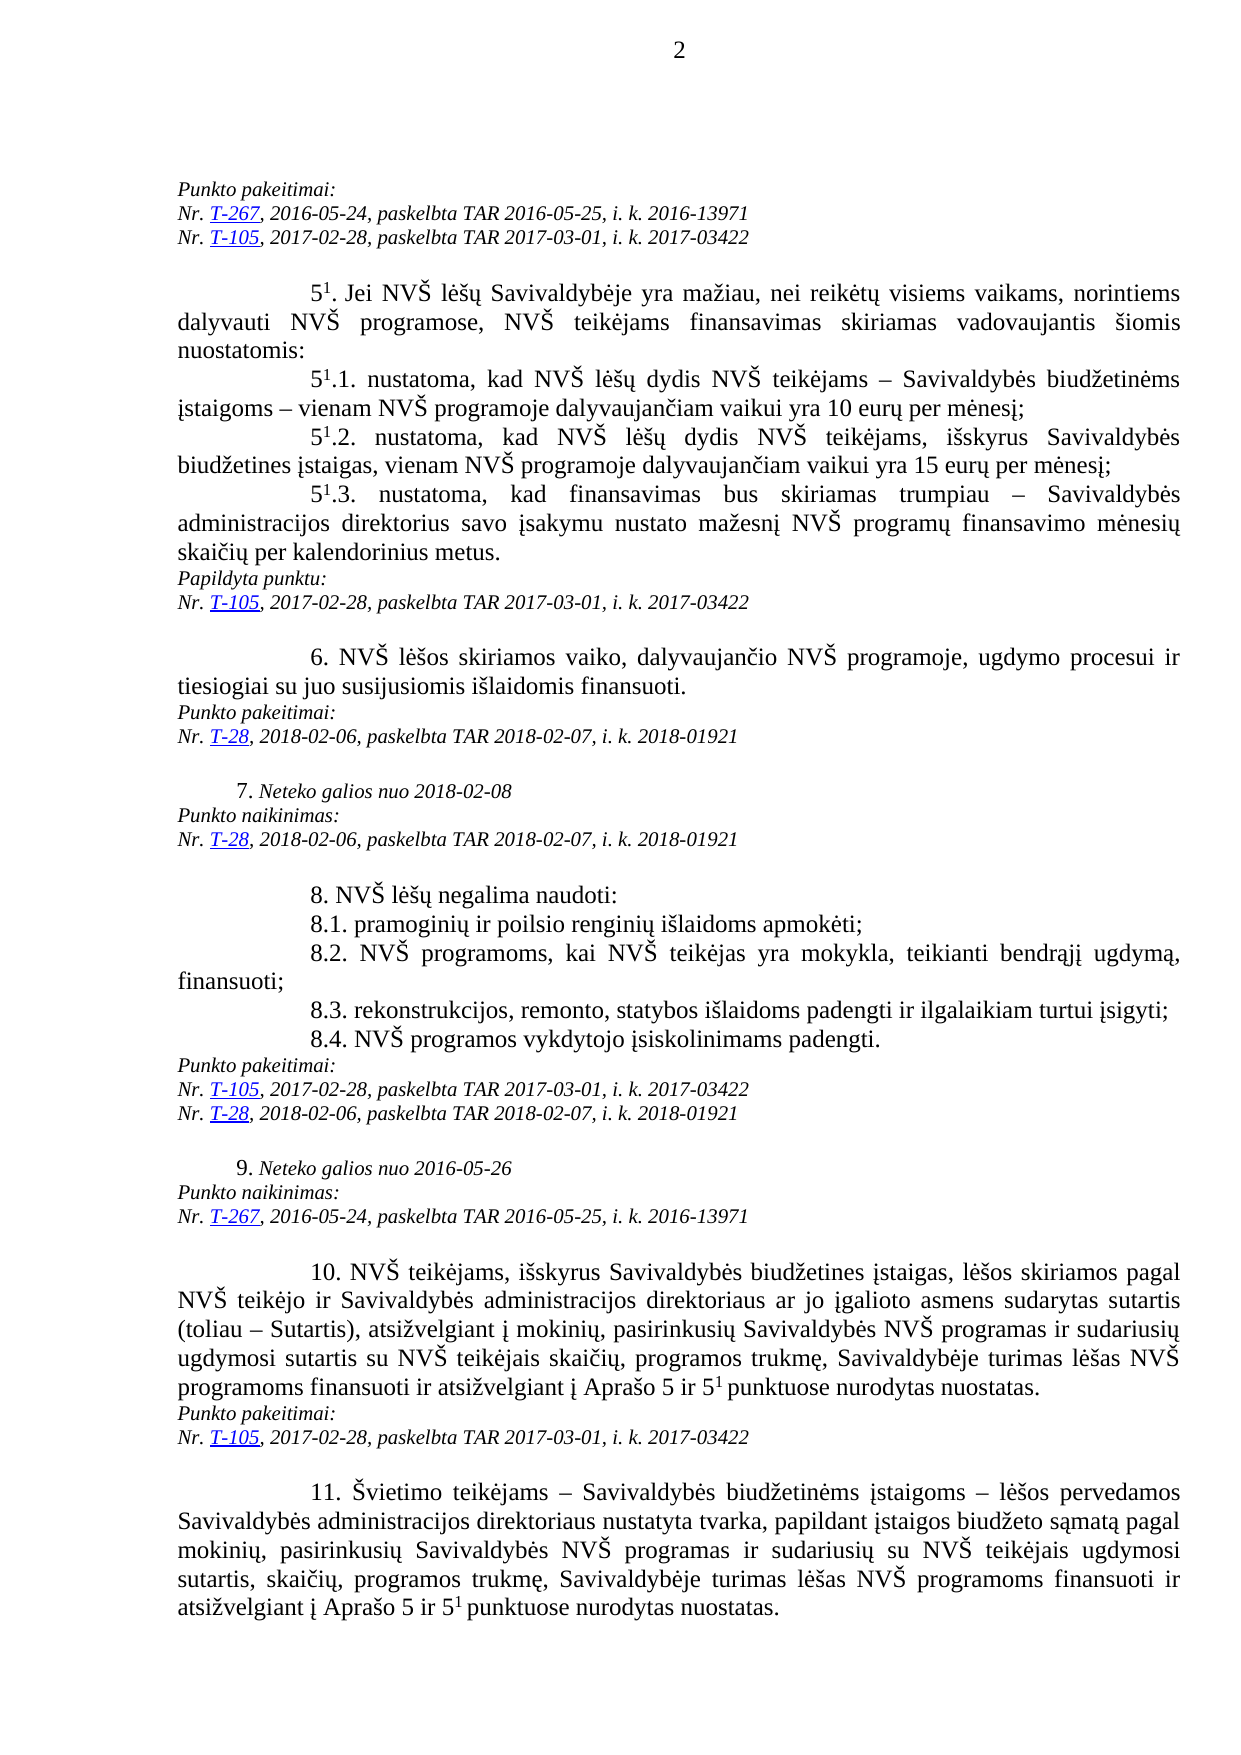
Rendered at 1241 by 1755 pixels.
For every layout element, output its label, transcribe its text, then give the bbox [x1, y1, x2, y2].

text Nr. T-105, 2017-02-28, paskelbta TAR 2017-03-01, i. k. 2017-03422 [177, 590, 1181, 614]
text Nr. T-28, 2018-02-06, paskelbta TAR 2018-02-07, i. k. 2018-01921 [177, 827, 1181, 851]
text 8. NVŠ lėšų negalima naudoti: [177, 880, 1181, 909]
text Punkto pakeitimai: [177, 1053, 1181, 1077]
text 6. NVŠ lėšos skiriamos vaiko, dalyvaujančio NVŠ programoje, ugdymo procesui ir tiesiogiai su juo susijusiomis išlaidomis finansuoti. [177, 642, 1181, 700]
text 8.3. rekonstrukcijos, remonto, statybos išlaidoms padengti ir ilgalaikiam turtui įsigyti; [177, 995, 1181, 1024]
text 11. Švietimo teikėjams – Savivaldybės biudžetinėms įstaigoms – lėšos pervedamos Savivaldybės administracijos direktoriaus nustatyta tvarka, papildant įstaigos biudžeto sąmatą pagal mokinių, pasirinkusių Savivaldybės NVŠ programas ir sudariusių su NVŠ teikėjais ugdymosi sutartis, skaičių, programos trukmę, Savivaldybėje turimas lėšas NVŠ programoms finansuoti ir atsižvelgiant į Aprašo 5 ir 51 punktuose nurodytas nuostatas. [177, 1477, 1181, 1621]
text 51.3. nustatoma, kad finansavimas bus skiriamas trumpiau – Savivaldybės administracijos direktorius savo įsakymu nustato mažesnį NVŠ programų finansavimo mėnesių skaičių per kalendorinius metus. [177, 479, 1181, 566]
text 9. Neteko galios nuo 2016-05-26 [177, 1153, 1181, 1180]
text Punkto pakeitimai: [177, 1401, 1181, 1424]
text 8.1. pramoginių ir poilsio renginių išlaidoms apmokėti; [177, 909, 1181, 938]
text Nr. T-105, 2017-02-28, paskelbta TAR 2017-03-01, i. k. 2017-03422 [177, 1424, 1181, 1449]
text Nr. T-28, 2018-02-06, paskelbta TAR 2018-02-07, i. k. 2018-01921 [177, 1101, 1181, 1125]
text 10. NVŠ teikėjams, išskyrus Savivaldybės biudžetines įstaigas, lėšos skiriamos pagal NVŠ teikėjo ir Savivaldybės administracijos direktoriaus ar jo įgalioto asmens sudarytas sutartis (toliau – Sutartis), atsižvelgiant į mokinių, pasirinkusių Savivaldybės NVŠ programas ir sudariusių ugdymosi sutartis su NVŠ teikėjais skaičių, programos trukmę, Savivaldybėje turimas lėšas NVŠ programoms finansuoti ir atsižvelgiant į Aprašo 5 ir 51 punktuose nurodytas nuostatas. [177, 1257, 1181, 1401]
text 51.2. nustatoma, kad NVŠ lėšų dydis NVŠ teikėjams, išskyrus Savivaldybės biudžetines įstaigas, vienam NVŠ programoje dalyvaujančiam vaikui yra 15 eurų per mėnesį; [177, 422, 1181, 479]
text 8.4. NVŠ programos vykdytojo įsiskolinimams padengti. [177, 1024, 1181, 1053]
text 8.2. NVŠ programoms, kai NVŠ teikėjas yra mokykla, teikianti bendrąjį ugdymą, finansuoti; [177, 938, 1181, 995]
text 7. Neteko galios nuo 2018-02-08 [177, 777, 1181, 803]
text Punkto pakeitimai: [177, 177, 1181, 201]
text Nr. T-105, 2017-02-28, paskelbta TAR 2017-03-01, i. k. 2017-03422 [177, 225, 1181, 249]
text Nr. T-105, 2017-02-28, paskelbta TAR 2017-03-01, i. k. 2017-03422 [177, 1077, 1181, 1101]
text Nr. T-267, 2016-05-24, paskelbta TAR 2016-05-25, i. k. 2016-13971 [177, 1204, 1181, 1228]
text Punkto naikinimas: [177, 1180, 1181, 1204]
text Papildyta punktu: [177, 566, 1181, 590]
text 51. Jei NVŠ lėšų Savivaldybėje yra mažiau, nei reikėtų visiems vaikams, norintiems dalyvauti NVŠ programose, NVŠ teikėjams finansavimas skiriamas vadovaujantis šiomis nuostatomis: [177, 278, 1181, 364]
text Nr. T-267, 2016-05-24, paskelbta TAR 2016-05-25, i. k. 2016-13971 [177, 201, 1181, 225]
text Punkto pakeitimai: [177, 700, 1181, 724]
text Punkto naikinimas: [177, 803, 1181, 827]
text 51.1. nustatoma, kad NVŠ lėšų dydis NVŠ teikėjams – Savivaldybės biudžetinėms įstaigoms – vienam NVŠ programoje dalyvaujančiam vaikui yra 10 eurų per mėnesį; [177, 364, 1181, 422]
text Nr. T-28, 2018-02-06, paskelbta TAR 2018-02-07, i. k. 2018-01921 [177, 724, 1181, 748]
